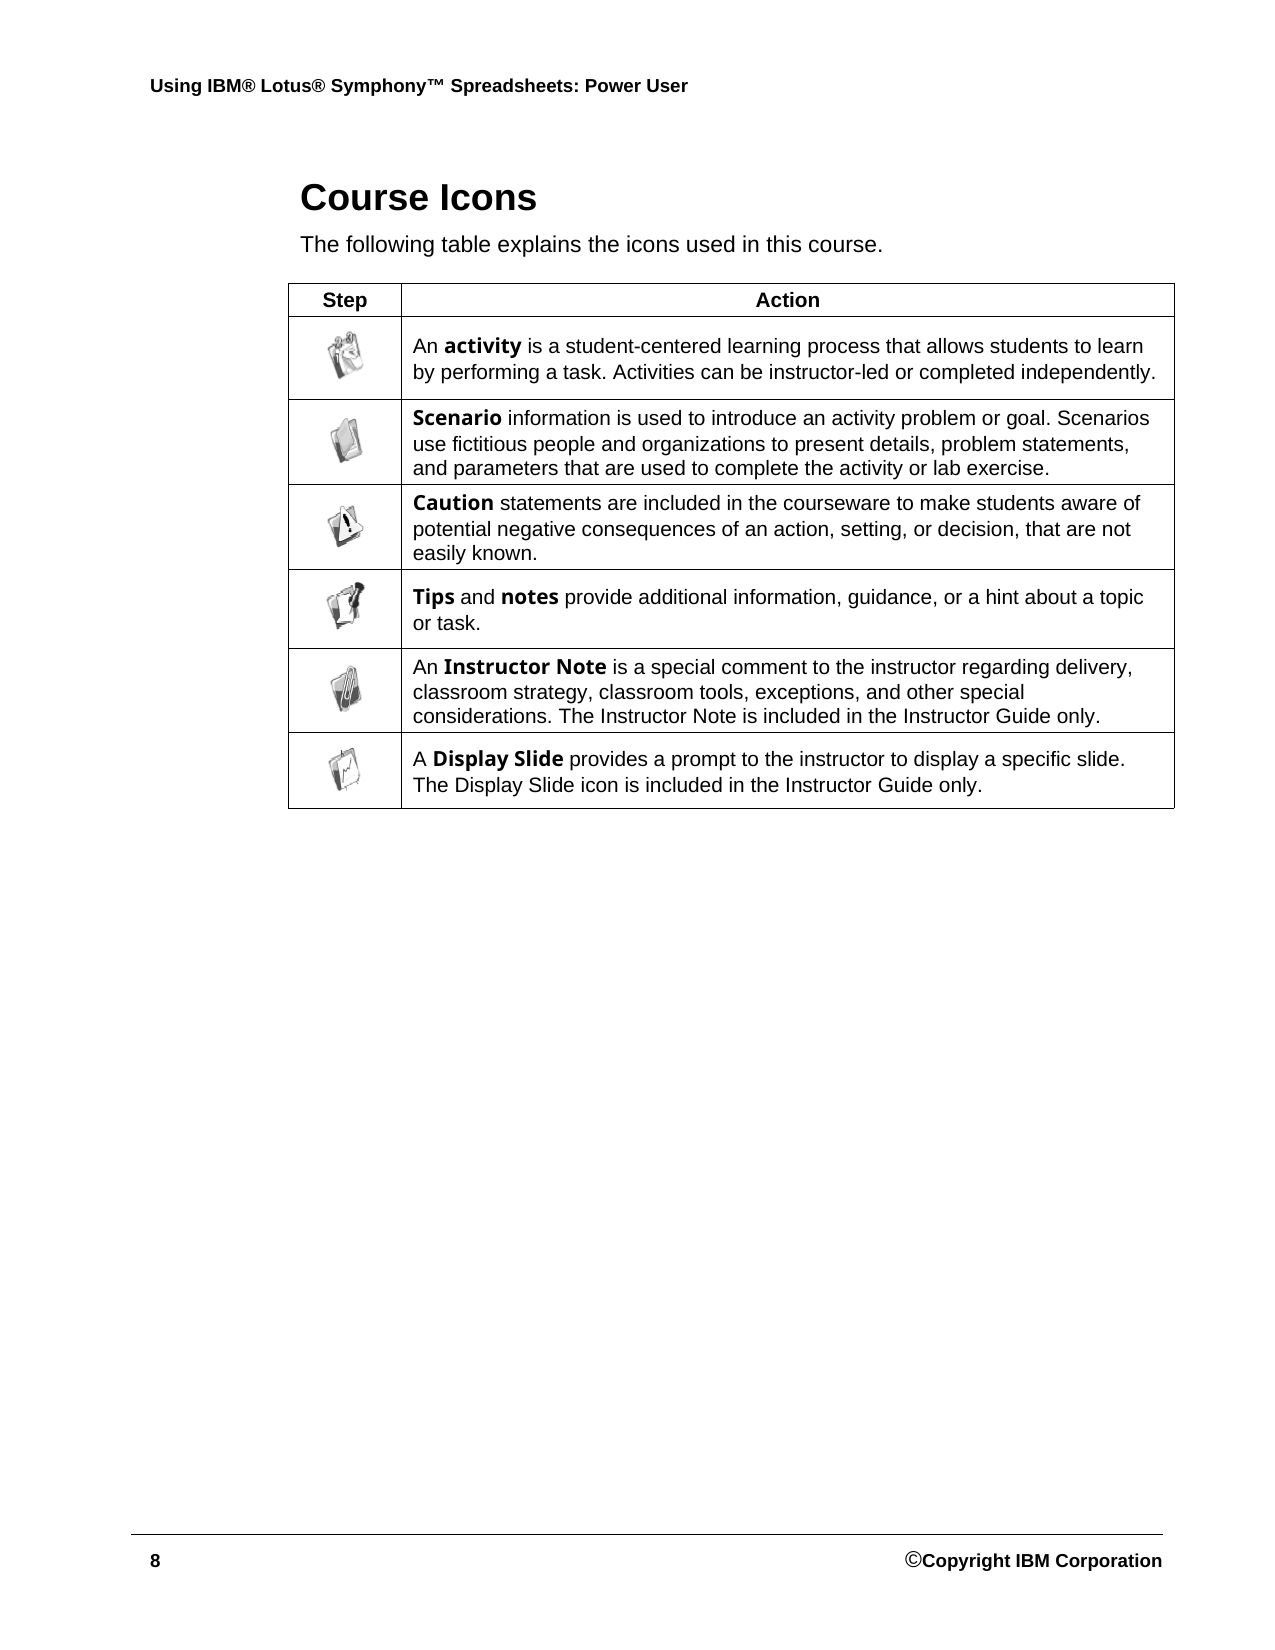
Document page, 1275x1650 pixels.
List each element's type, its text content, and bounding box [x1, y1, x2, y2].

table_cell An Instructor Note is a special comment to the instructor regarding delivery, classroom strategy, classroom tools, exceptions, and other special considerations. The Instructor Note is included in the Instructor Guide only. [402, 649, 1174, 732]
picture [323, 417, 366, 467]
table_cell Caution statements are included in the courseware to make students aware of potential negative consequences of an action, setting, or decision, that are not easily known. [402, 485, 1174, 569]
table_cell Scenario information is used to introduce an activity problem or goal. Scenarios use fictitious people and organizations to present details, problem statements, and parameters that are used to complete the activity or lab exercise. [402, 400, 1174, 484]
table_cell [289, 317, 401, 399]
table_cell [289, 649, 401, 732]
table_cell A Display Slide provides a prompt to the instructor to display a specific slide. The Display Slide icon is included in the Instructor Guide only. [402, 733, 1174, 808]
picture [323, 745, 367, 795]
text The following table explains the icons used in this course. [300, 231, 1162, 257]
subtitle Course Icons [300, 175, 1162, 218]
table_cell An activity is a student-centered learning process that allows students to learn by performing a task. Activities can be instructor-led or completed independently. [402, 317, 1174, 399]
table_cell Tips and notes provide additional information, guidance, or a hint about a topic or task. [402, 570, 1174, 648]
picture [321, 582, 369, 635]
table_cell [289, 570, 401, 648]
table_cell [289, 400, 401, 484]
table_cell [289, 485, 401, 569]
table_header Step [289, 284, 401, 316]
table_cell [289, 733, 401, 808]
picture [320, 502, 369, 551]
table_header Action [402, 284, 1174, 316]
picture [324, 664, 366, 716]
picture [316, 329, 374, 386]
